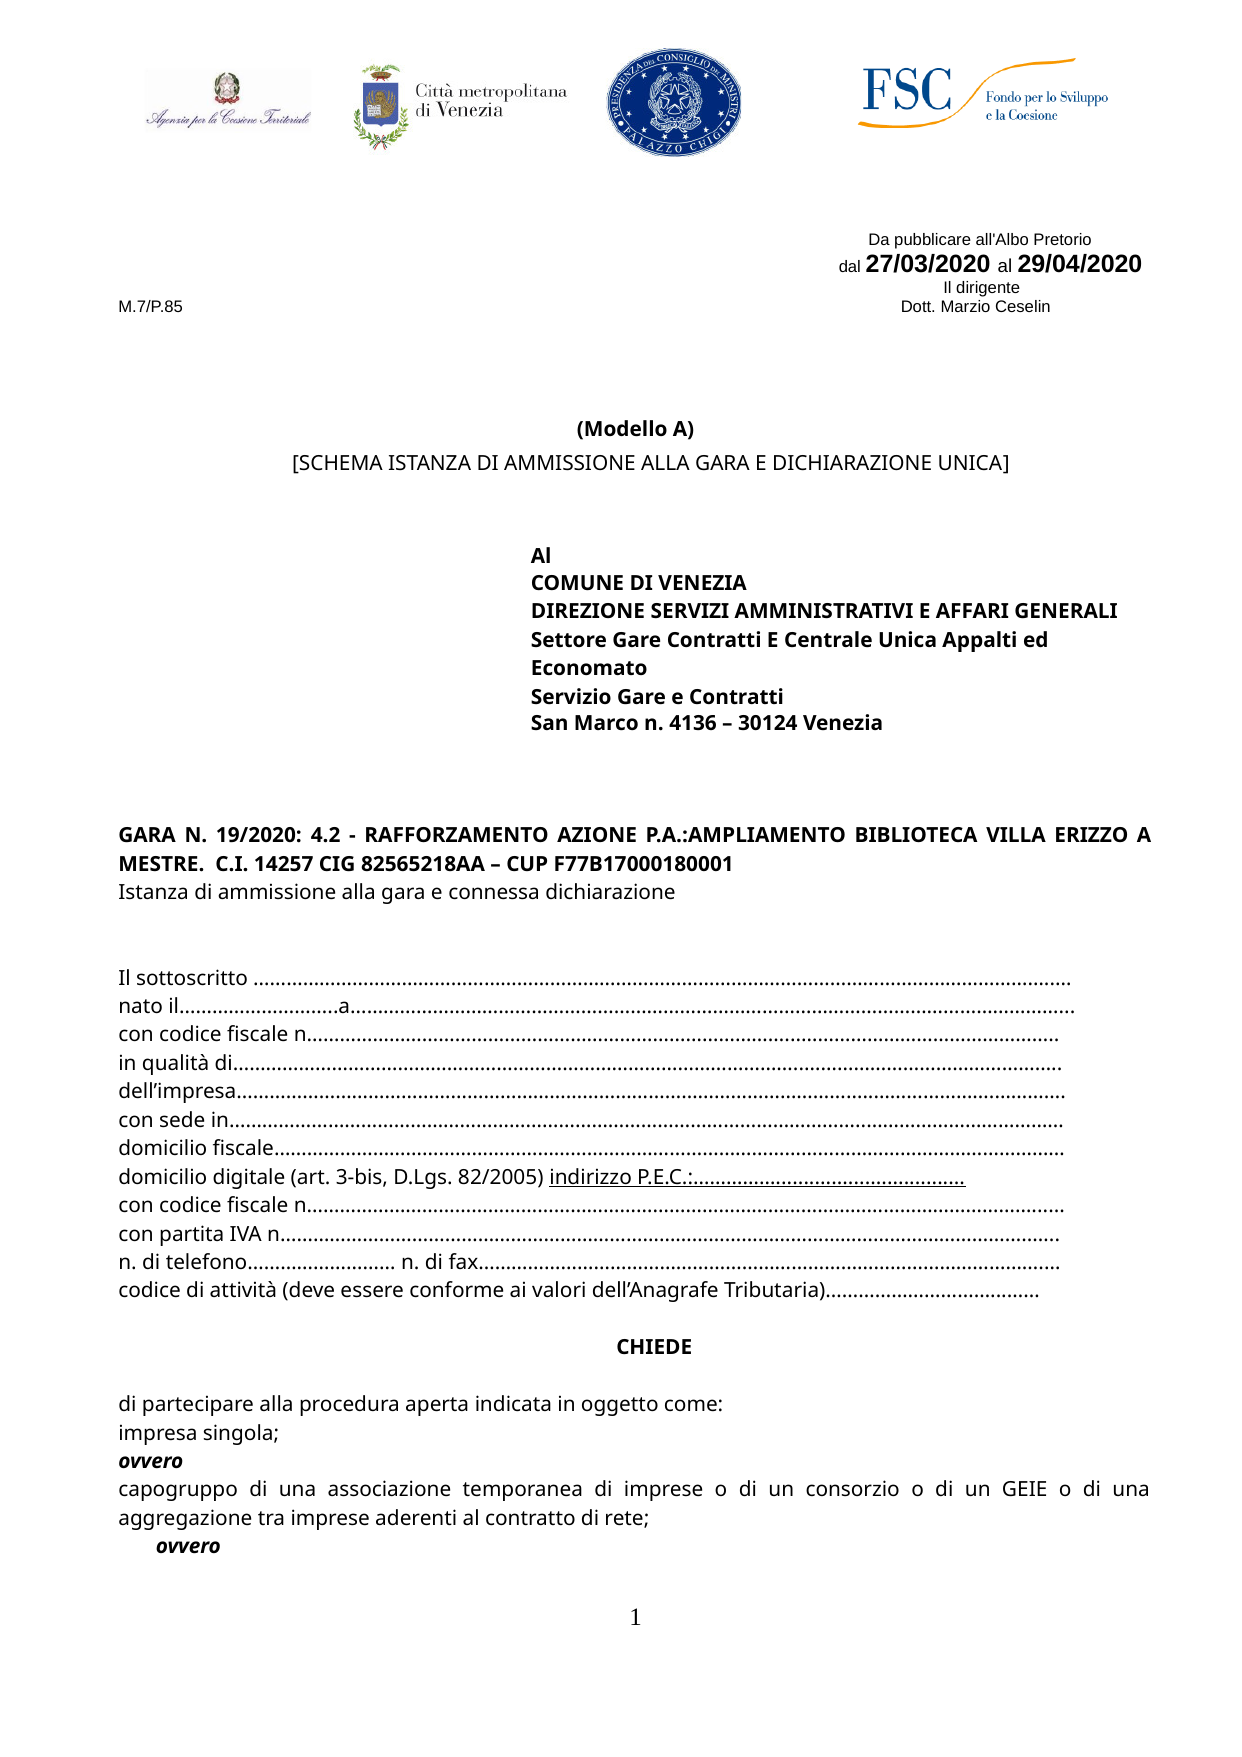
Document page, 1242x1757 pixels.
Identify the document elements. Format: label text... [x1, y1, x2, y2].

subtitle Al [531, 543, 1152, 568]
text (Modello A) [118, 414, 1152, 443]
text con partita IVA n………………………………………………………………………………………………………………………..….. [118, 1219, 1152, 1247]
text capogruppo di una associazione temporanea di imprese o di un consorzio o di un GEIE o di una aggregazione tra imprese aderenti al contratto di rete; [118, 1474, 1152, 1531]
picture [345, 50, 573, 157]
text in qualità di…………………………………………………………………………………………..……………………………………….. [118, 1048, 1152, 1076]
text con codice fiscale n……………………………………………………………………………...……………………………………….. [118, 1019, 1152, 1048]
text San Marco n. 4136 – 30124 Venezia [531, 710, 1152, 735]
text con sede in……………………………………………………………………………………………………..……………………………… [118, 1105, 1152, 1133]
text codice di attività (deve essere conforme ai valori dell’Anagrafe Tributaria)…………………………...…… [118, 1276, 1152, 1304]
text ovvero [118, 1446, 1152, 1474]
text n. di telefono……………………… n. di fax………………………………………………………………………………………….… [118, 1247, 1152, 1276]
text domicilio digitale (art. 3-bis, D.Lgs. 82/2005) indirizzo P.E.C.:…………….................................. [118, 1162, 1152, 1190]
text CHIEDE [156, 1332, 1152, 1361]
text dell’impresa……………………………………………………………………………………………………..………………….…………. [118, 1076, 1152, 1105]
subtitle DIREZIONE SERVIZI AMMINISTRATIVI E AFFARI GENERALI [531, 596, 1152, 625]
subtitle COMUNE DI VENEZIA [531, 568, 1152, 596]
picture [605, 48, 742, 157]
picture [857, 58, 1111, 128]
subtitle Settore Gare Contratti E Centrale Unica Appalti ed Economato [531, 625, 1152, 682]
text impresa singola; [118, 1418, 1152, 1446]
text Servizio Gare e Contratti [531, 682, 1152, 710]
text Il sottoscritto ………………………………………………………………………………………………………………………………..… [118, 963, 1152, 991]
text [SCHEMA ISTANZA DI AMMISSIONE ALLA GARA E DICHIARAZIONE UNICA] [156, 448, 1146, 477]
text GARA N. 19/2020: 4.2 - RAFFORZAMENTO AZIONE P.A.:AMPLIAMENTO BIBLIOTECA VILLA ERIZZO A MESTRE. C.I. 14257 CIG 82565218AA – CUP F77B17000180001 [118, 821, 1152, 877]
text con codice fiscale n……………………………………………………………………………………………………………………...... [118, 1190, 1152, 1219]
text nato il………………………..a…………………………………………………………………………………………………………………... [118, 991, 1152, 1019]
text di partecipare alla procedura aperta indicata in oggetto come: [118, 1389, 1152, 1418]
text ovvero [156, 1531, 1152, 1560]
text domicilio fiscale………………………………………………………………………………………...…………………………………… [118, 1133, 1152, 1162]
picture [143, 67, 312, 133]
text Istanza di ammissione alla gara e connessa dichiarazione [118, 877, 1152, 906]
